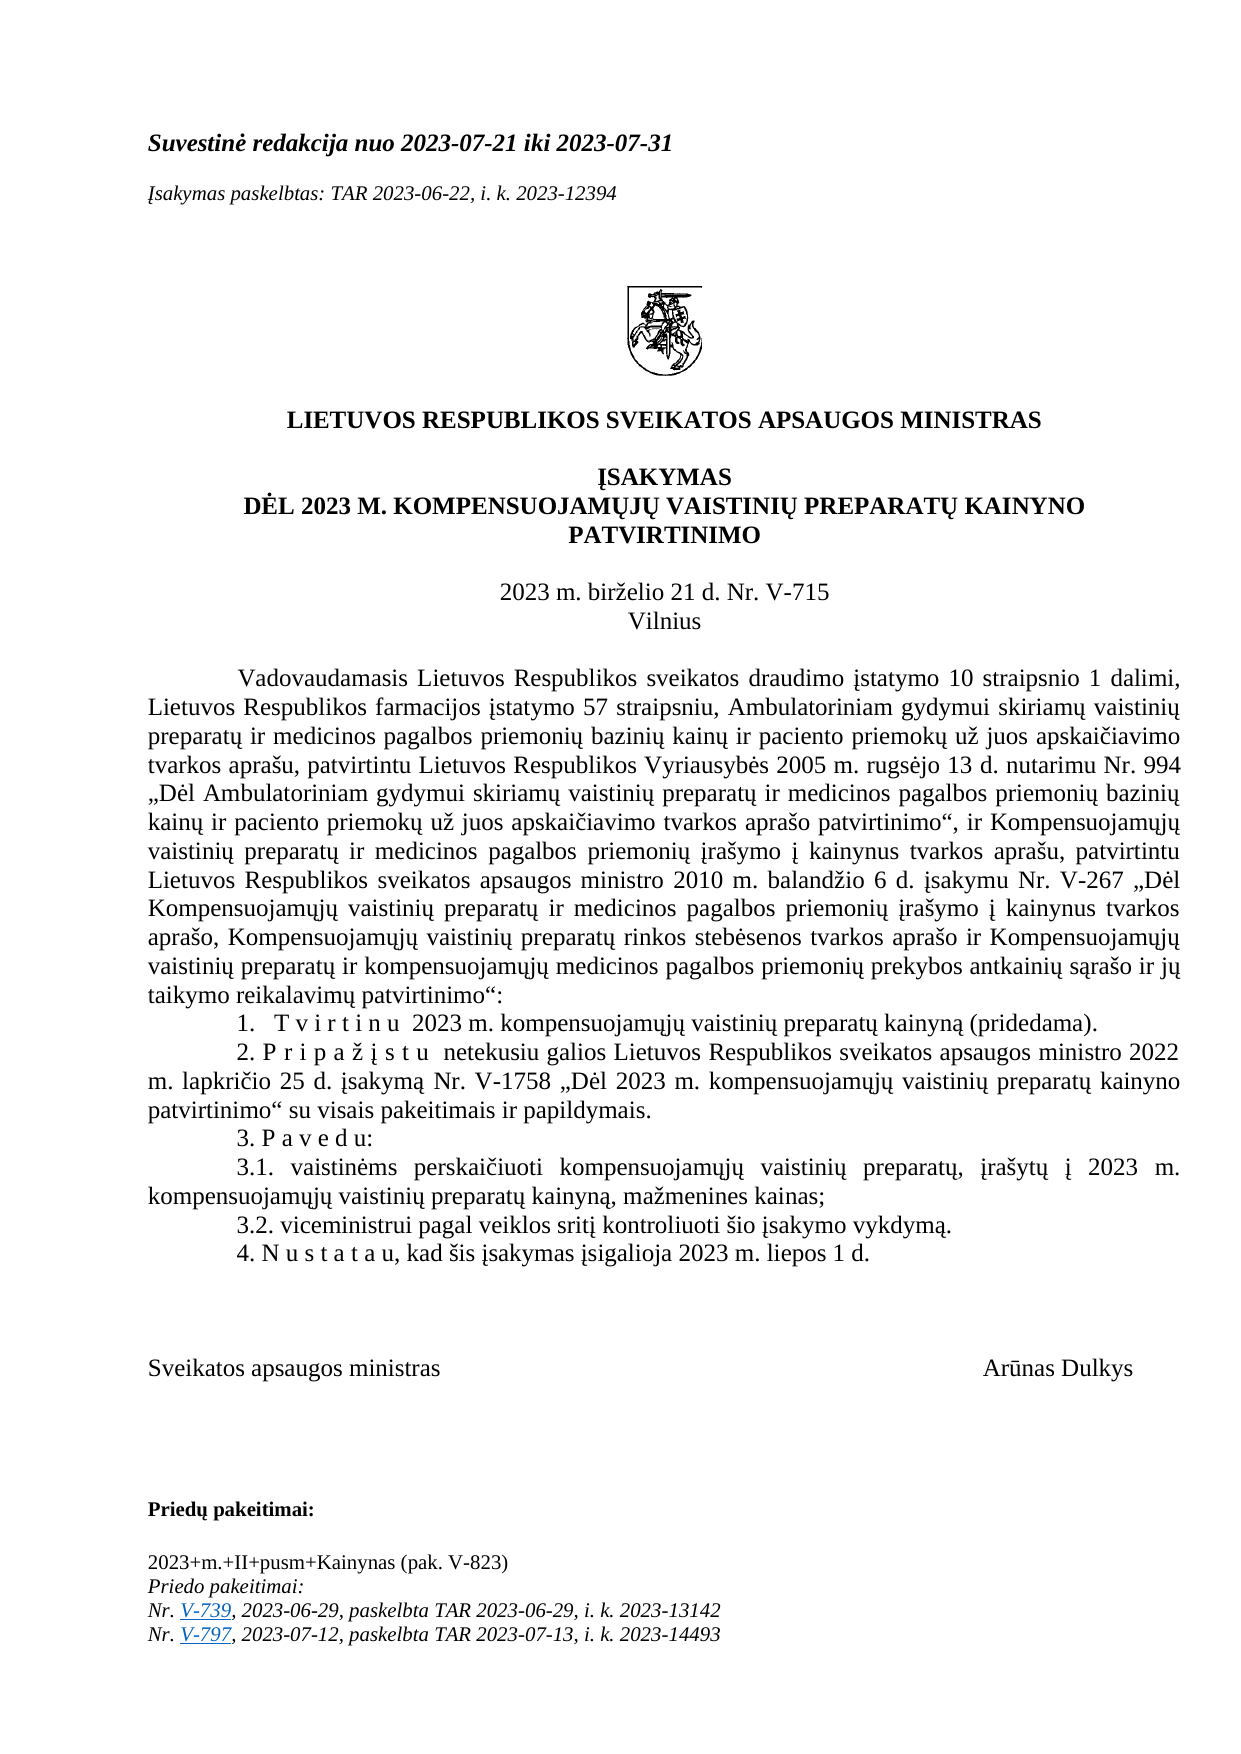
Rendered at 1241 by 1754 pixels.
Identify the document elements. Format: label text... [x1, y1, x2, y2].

text DĖL 2023 M. KOMPENSUOJAMŲJŲ VAISTINIŲ PREPARATŲ KAINYNO PATVIRTINIMO [148, 491, 1181, 548]
text Sveikatos apsaugos ministras Arūnas Dulkys [148, 1353, 1181, 1382]
text 3.1. vaistinėms perskaičiuoti kompensuojamųjų vaistinių preparatų, įrašytų į 2023 m. kompensuojamųjų vaistinių preparatų kainyną, mažmenines kainas; [148, 1152, 1181, 1210]
text Priedų pakeitimai: [148, 1497, 1181, 1521]
text 3. P a v e d u: [148, 1123, 1181, 1152]
text Vadovaudamasis Lietuvos Respublikos sveikatos draudimo įstatymo 10 straipsnio 1 dalimi, Lietuvos Respublikos farmacijos įstatymo 57 straipsniu, Ambulatoriniam gydymui skiriamų vaistinių preparatų ir medicinos pagalbos priemonių bazinių kainų ir paciento priemokų už juos apskaičiavimo tvarkos aprašu, patvirtintu Lietuvos Respublikos Vyriausybės 2005 m. rugsėjo 13 d. nutarimu Nr. 994 „Dėl Ambulatoriniam gydymui skiriamų vaistinių preparatų ir medicinos pagalbos priemonių bazinių kainų ir paciento priemokų už juos apskaičiavimo tvarkos aprašo patvirtinimo“, ir Kompensuojamųjų vaistinių preparatų ir medicinos pagalbos priemonių įrašymo į kainynus tvarkos aprašu, patvirtintu Lietuvos Respublikos sveikatos apsaugos ministro 2010 m. balandžio 6 d. įsakymu Nr. V-267 „Dėl Kompensuojamųjų vaistinių preparatų ir medicinos pagalbos priemonių įrašymo į kainynus tvarkos aprašo, Kompensuojamųjų vaistinių preparatų rinkos stebėsenos tvarkos aprašo ir Kompensuojamųjų vaistinių preparatų ir kompensuojamųjų medicinos pagalbos priemonių prekybos antkainių sąrašo ir jų taikymo reikalavimų patvirtinimo“: [148, 663, 1181, 1008]
text Priedo pakeitimai: [148, 1574, 1181, 1598]
text 2023+m.+II+pusm+Kainynas (pak. V-823) [148, 1550, 1181, 1574]
text 1. T v i r t i n u 2023 m. kompensuojamųjų vaistinių preparatų kainyną (pridedama). [236, 1008, 1181, 1037]
text 2023 m. birželio 21 d. Nr. V-715 [148, 577, 1181, 606]
text Įsakymas paskelbtas: TAR 2023-06-22, i. k. 2023-12394 [148, 181, 1181, 205]
text Nr. V-797, 2023-07-12, paskelbta TAR 2023-07-13, i. k. 2023-14493 [148, 1622, 1181, 1646]
text 2. P r i p a ž į s t u netekusiu galios Lietuvos Respublikos sveikatos apsaugos ministro 2022 m. lapkričio 25 d. įsakymą Nr. V-1758 „Dėl 2023 m. kompensuojamųjų vaistinių preparatų kainyno patvirtinimo“ su visais pakeitimais ir papildymais. [148, 1037, 1181, 1123]
text 4. N u s t a t a u, kad šis įsakymas įsigalioja 2023 m. liepos 1 d. [148, 1238, 1181, 1267]
text LIETUVOS RESPUBLIKOS SVEIKATOS APSAUGOS MINISTRAS [148, 405, 1181, 433]
text 3.2. viceministrui pagal veiklos sritį kontroliuoti šio įsakymo vykdymą. [148, 1210, 1181, 1238]
text Nr. V-739, 2023-06-29, paskelbta TAR 2023-06-29, i. k. 2023-13142 [148, 1598, 1181, 1622]
text ĮSAKYMAS [148, 462, 1181, 491]
text Vilnius [148, 606, 1181, 635]
text Suvestinė redakcija nuo 2023-07-21 iki 2023-07-31 [148, 128, 1181, 157]
